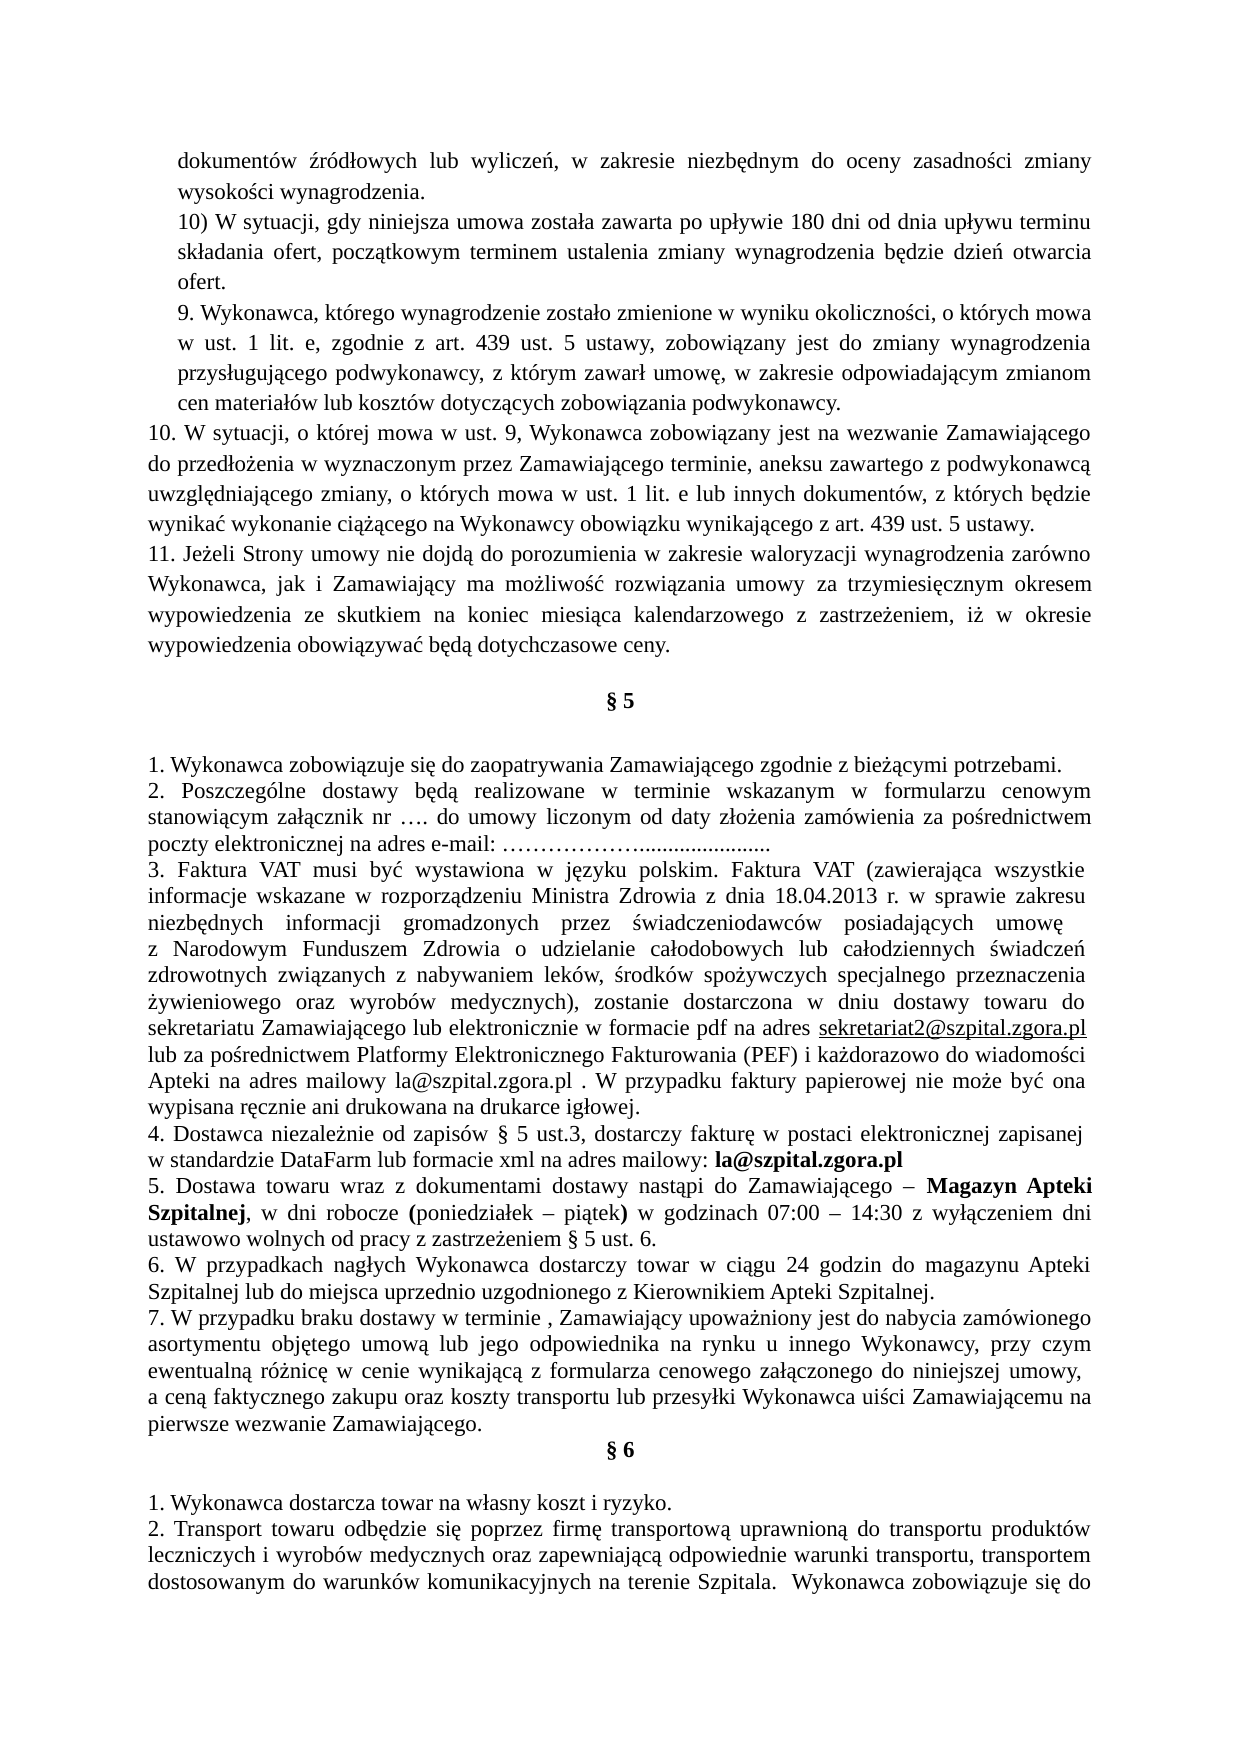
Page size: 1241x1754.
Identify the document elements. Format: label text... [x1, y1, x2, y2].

text 1. Wykonawca dostarcza towar na własny koszt i ryzyko. [148, 1489, 1093, 1515]
text 11. Jeżeli Strony umowy nie dojdą do porozumienia w zakresie waloryzacji wynagrodzenia zarówno Wykonawca, jak i Zamawiający ma możliwość rozwiązania umowy za trzymiesięcznym okresem wypowiedzenia ze skutkiem na koniec miesiąca kalendarzowego z zastrzeżeniem, iż w okresie wypowiedzenia obowiązywać będą dotychczasowe ceny. [148, 540, 1093, 657]
text 9. Wykonawca, którego wynagrodzenie zostało zmienione w wyniku okoliczności, o których mowa w ust. 1 lit. e, zgodnie z art. 439 ust. 5 ustawy, zobowiązany jest do zmiany wynagrodzenia przysługującego podwykonawcy, z którym zawarł umowę, w zakresie odpowiadającym zmianom cen materiałów lub kosztów dotyczących zobowiązania podwykonawcy. [177, 299, 1093, 416]
text 10) W sytuacji, gdy niniejsza umowa została zawarta po upływie 180 dni od dnia upływu terminu składania ofert, początkowym terminem ustalenia zmiany wynagrodzenia będzie dzień otwarcia ofert. [177, 208, 1093, 295]
text 10. W sytuacji, o której mowa w ust. 9, Wykonawca zobowiązany jest na wezwanie Zamawiającego do przedłożenia w wyznaczonym przez Zamawiającego terminie, aneksu zawartego z podwykonawcą uwzględniającego zmiany, o których mowa w ust. 1 lit. e lub innych dokumentów, z których będzie wynikać wykonanie ciążącego na Wykonawcy obowiązku wynikającego z art. 439 ust. 5 ustawy. [148, 419, 1093, 536]
text 2. Poszczególne dostawy będą realizowane w terminie wskazanym w formularzu cenowym stanowiącym załącznik nr …. do umowy liczonym od daty złożenia zamówienia za pośrednictwem poczty elektronicznej na adres e-mail: ………………....................... [148, 777, 1093, 856]
text 2. Transport towaru odbędzie się poprzez firmę transportową uprawnioną do transportu produktów leczniczych i wyrobów medycznych oraz zapewniającą odpowiednie warunki transportu, transportem dostosowanym do warunków komunikacyjnych na terenie Szpitala. Wykonawca zobowiązuje się do [148, 1515, 1093, 1594]
text 1. Wykonawca zobowiązuje się do zaopatrywania Zamawiającego zgodnie z bieżącymi potrzebami. [148, 751, 1093, 777]
text 7. W przypadku braku dostawy w terminie , Zamawiający upoważniony jest do nabycia zamówionego asortymentu objętego umową lub jego odpowiednika na rynku u innego Wykonawcy, przy czym ewentualną różnicę w cenie wynikającą z formularza cenowego załączonego do niniejszej umowy, a ceną faktycznego zakupu oraz koszty transportu lub przesyłki Wykonawca uiści Zamawiającemu na pierwsze wezwanie Zamawiającego. [148, 1304, 1093, 1436]
text § 6 [148, 1436, 1093, 1462]
text 4. Dostawca niezależnie od zapisów § 5 ust.3, dostarczy fakturę w postaci elektronicznej zapisanej w standardzie DataFarm lub formacie xml na adres mailowy: la@szpital.zgora.pl [148, 1120, 1093, 1172]
text dokumentów źródłowych lub wyliczeń, w zakresie niezbędnym do oceny zasadności zmiany wysokości wynagrodzenia. [177, 148, 1093, 204]
text § 5 [153, 687, 1087, 714]
text 3. Faktura VAT musi być wystawiona w języku polskim. Faktura VAT (zawierająca wszystkie informacje wskazane w rozporządzeniu Ministra Zdrowia z dnia 18.04.2013 r. w sprawie zakresu niezbędnych informacji gromadzonych przez świadczeniodawców posiadających umowę z Narodowym Funduszem Zdrowia o udzielanie całodobowych lub całodziennych świadczeń zdrowotnych związanych z nabywaniem leków, środków spożywczych specjalnego przeznaczenia żywieniowego oraz wyrobów medycznych), zostanie dostarczona w dniu dostawy towaru do sekretariatu Zamawiającego lub elektronicznie w formacie pdf na adres sekretariat2@szpital.zgora.pl lub za pośrednictwem Platformy Elektronicznego Fakturowania (PEF) i każdorazowo do wiadomości Apteki na adres mailowy la@szpital.zgora.pl . W przypadku faktury papierowej nie może być ona wypisana ręcznie ani drukowana na drukarce igłowej. [148, 856, 1087, 1120]
text 6. W przypadkach nagłych Wykonawca dostarczy towar w ciągu 24 godzin do magazynu Apteki Szpitalnej lub do miejsca uprzednio uzgodnionego z Kierownikiem Apteki Szpitalnej. [148, 1251, 1093, 1304]
text 5. Dostawa towaru wraz z dokumentami dostawy nastąpi do Zamawiającego – Magazyn Apteki Szpitalnej, w dni robocze (poniedziałek – piątek) w godzinach 07:00 – 14:30 z wyłączeniem dni ustawowo wolnych od pracy z zastrzeżeniem § 5 ust. 6. [148, 1172, 1093, 1251]
